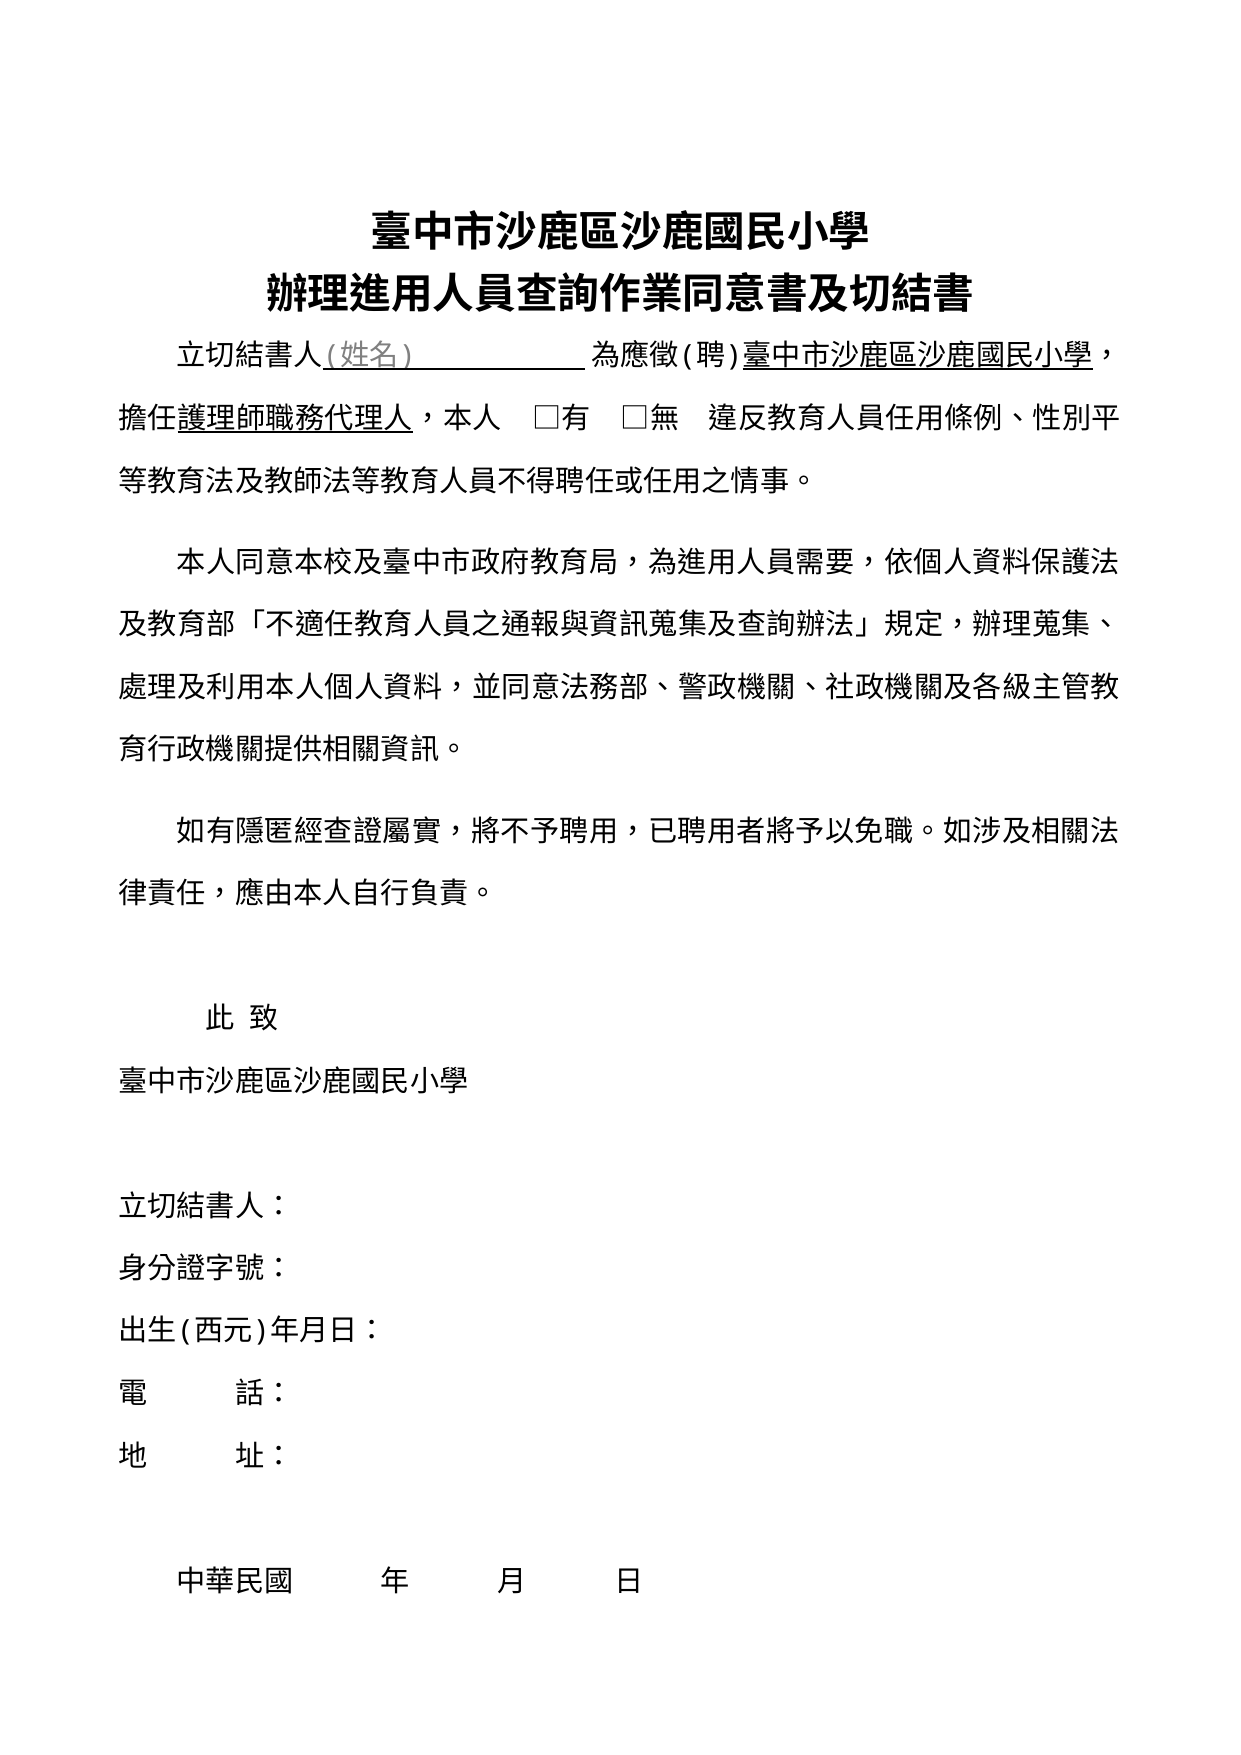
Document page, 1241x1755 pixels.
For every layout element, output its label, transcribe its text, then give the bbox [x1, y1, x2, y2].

text 此 致 [118, 974, 1122, 1037]
text 電 話： [118, 1349, 1122, 1412]
text 出生(西元)年月日： [118, 1287, 1122, 1349]
text 中華民國 年 月 日 [118, 1537, 1122, 1599]
text 如有隱匿經查證屬實，將不予聘用，已聘用者將予以免職。如涉及相關法律責任，應由本人自行負責。 [118, 787, 1122, 912]
text 臺中市沙鹿區沙鹿國民小學 [118, 187, 1122, 249]
text 身分證字號： [118, 1224, 1122, 1287]
text 臺中市沙鹿區沙鹿國民小學 [118, 1037, 1122, 1099]
text 本人同意本校及臺中市政府教育局，為進用人員需要，依個人資料保護法及教育部「不適任教育人員之通報與資訊蒐集及查詢辦法」規定，辦理蒐集、處理及利用本人個人資料，並同意法務部、警政機關、社政機關及各級主管教育行政機關提供相關資訊。 [118, 518, 1122, 768]
text 地 址： [118, 1412, 1122, 1474]
text 立切結書人(姓名) 為應徵(聘)臺中市沙鹿區沙鹿國民小學，擔任護理師職務代理人，本人 □有 □無 違反教育人員任用條例、性別平等教育法及教師法等教育人員不得聘任或任用之情事。 [118, 312, 1122, 499]
text 立切結書人： [118, 1162, 1122, 1224]
text 辦理進用人員查詢作業同意書及切結書 [118, 249, 1122, 312]
